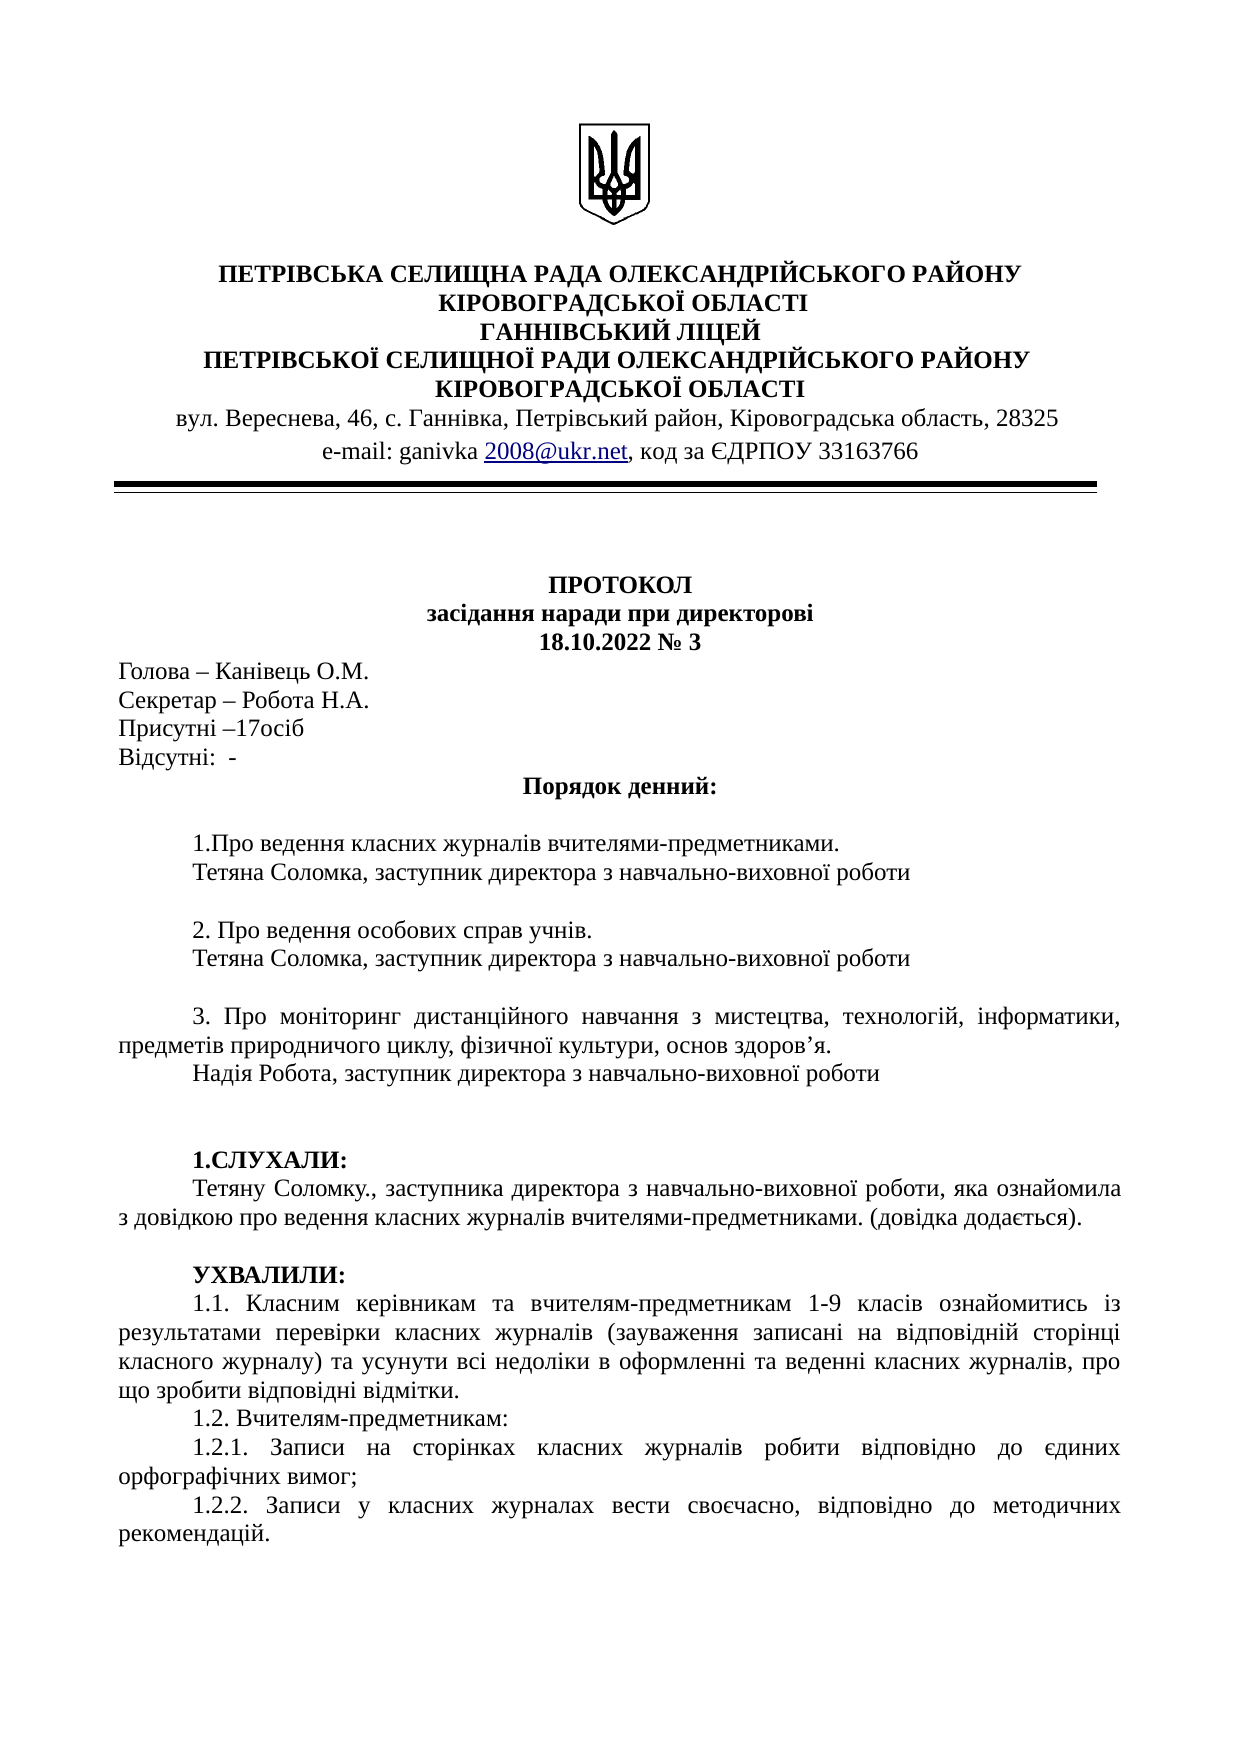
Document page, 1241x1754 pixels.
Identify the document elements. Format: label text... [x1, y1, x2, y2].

text Порядок денний: [118, 771, 1122, 800]
text ПЕТРІВСЬКОЇ СЕЛИЩНОЇ РАДИ ОЛЕКСАНДРІЙСЬКОГО РАЙОНУ [118, 346, 1122, 374]
text Надія Робота, заступник директора з навчально-виховної роботи [118, 1058, 1122, 1087]
text ГАННІВСЬКИЙ ЛІЦЕЙ [118, 317, 1122, 346]
text КІРОВОГРАДСЬКОЇ ОБЛАСТІ [118, 288, 1122, 317]
text 1.2.2. Записи у класних журналах вести своєчасно, відповідно до методичних рекомендацій. [118, 1490, 1122, 1547]
text УХВАЛИЛИ: [118, 1260, 1122, 1288]
text ПЕТРІВСЬКА СЕЛИЩНА РАДА ОЛЕКСАНДРІЙСЬКОГО РАЙОНУ [118, 259, 1122, 288]
text 1.2. Вчителям-предметникам: [118, 1403, 1122, 1432]
text Секретар – Робота Н.А. [118, 685, 1122, 713]
text ПРОТОКОЛ [118, 570, 1122, 598]
text 2. Про ведення особових справ учнів. [118, 915, 1122, 943]
text Присутні –17осіб [118, 713, 1122, 742]
text e-mail: ganivka 2008@ukr.net, код за ЄДРПОУ 33163766 [118, 436, 1122, 465]
text засідання наради при директорові [118, 598, 1122, 627]
text 1.Про ведення класних журналів вчителями-предметниками. [118, 828, 1122, 857]
text вул. Вереснева, 46, с. Ганнівка, Петрівський район, Кіровоградська область, 28325 [118, 403, 1122, 432]
text Тетяна Соломка, заступник директора з навчально-виховної роботи [118, 943, 1122, 972]
text Тетяну Соломку., заступника директора з навчально-виховної роботи, яка ознайомила з довідкою про ведення класних журналів вчителями-предметниками. (довідка додається). [118, 1173, 1122, 1231]
text 18.10.2022 № 3 [118, 627, 1122, 656]
text Голова – Канівець О.М. [118, 656, 1122, 685]
list СЛУХАЛИ: [118, 1145, 1122, 1173]
text Тетяна Соломка, заступник директора з навчально-виховної роботи [118, 857, 1122, 886]
text 1.2.1. Записи на сторінках класних журналів робити відповідно до єдиних орфографічних вимог; [118, 1432, 1122, 1490]
text 1.1. Класним керівникам та вчителям-предметникам 1-9 класів ознайомитись із результатами перевірки класних журналів (зауваження записані на відповідній сторінці класного журналу) та усунути всі недоліки в оформленні та веденні класних журналів, про що зробити відповідні відмітки. [118, 1288, 1122, 1403]
text Відсутні: - [118, 742, 1122, 771]
text 3. Про моніторинг дистанційного навчання з мистецтва, технологій, інформатики, предметів природничого циклу, фізичної культури, основ здоров’я. [118, 1001, 1122, 1058]
text КІРОВОГРАДСЬКОЇ ОБЛАСТІ [118, 374, 1122, 403]
